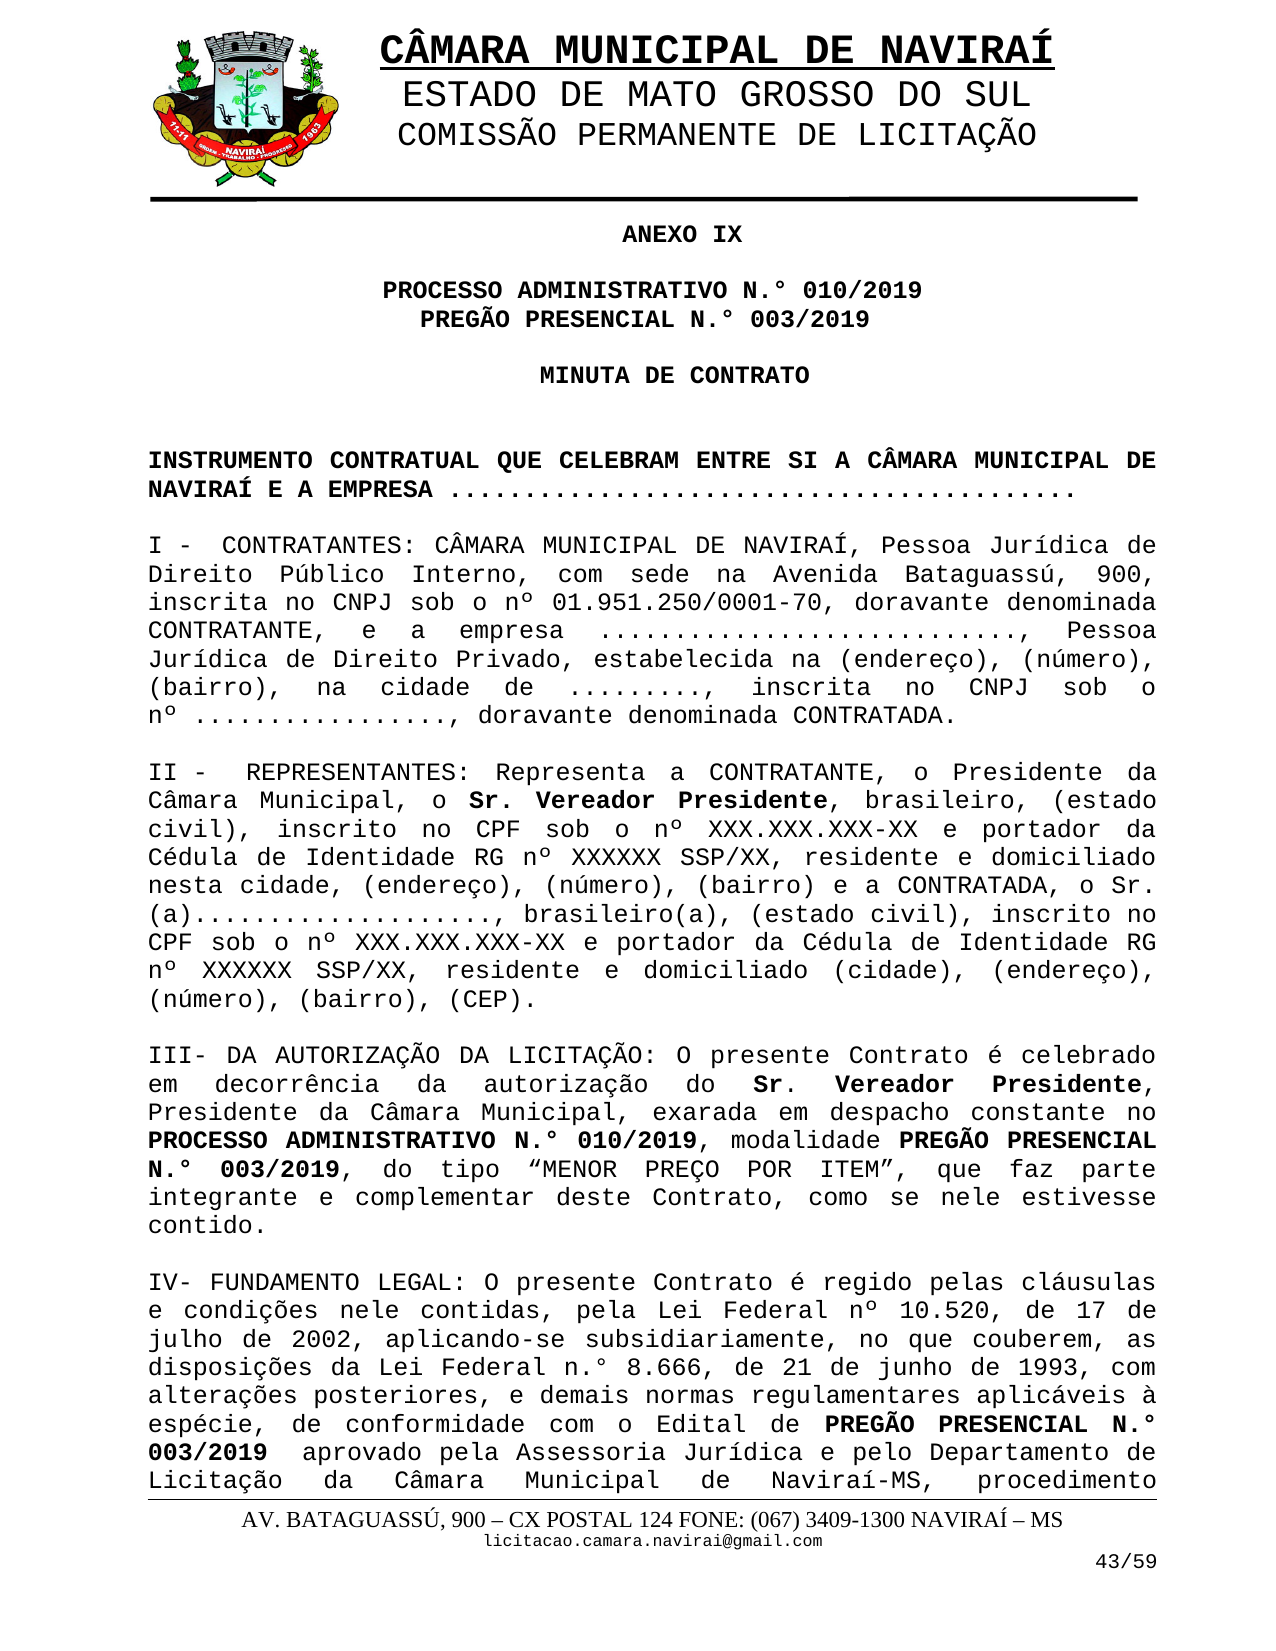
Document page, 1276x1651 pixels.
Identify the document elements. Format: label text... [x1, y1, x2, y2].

text MINUTA DE CONTRATO [148, 363, 1216, 391]
text I - CONTRATANTES: CÂMARA MUNICIPAL DE NAVIRAÍ, Pessoa Jurídica de Direito Público Interno, com sede na Avenida Bataguassú, 900, inscrita no CNPJ sob o nº 01.951.250/0001-70, doravante denominada CONTRATANTE, e a empresa ............................, Pessoa Jurídica de Direito Privado, estabelecida na (endereço), (número), (bairro), na cidade de ........., inscrita no CNPJ sob o nº ................., doravante denominada CONTRATADA. [148, 533, 1157, 731]
text INSTRUMENTO CONTRATUAL QUE CELEBRAM ENTRE SI A CÂMARA MUNICIPAL DE NAVIRAÍ E A EMPRESA .......................................... [148, 448, 1157, 505]
text PREGÃO PRESENCIAL N.° 003/2019 [148, 306, 1157, 335]
text IV- FUNDAMENTO LEGAL: O presente Contrato é regido pelas cláusulas e condições nele contidas, pela Lei Federal nº 10.520, de 17 de julho de 2002, aplicando-se subsidiariamente, no que couberem, as disposições da Lei Federal n.° 8.666, de 21 de junho de 1993, com alterações posteriores, e demais normas regulamentares aplicáveis à espécie, de conformidade com o Edital de PREGÃO PRESENCIAL N.° 003/2019 aprovado pela Assessoria Jurídica e pelo Departamento de Licitação da Câmara Municipal de Naviraí-MS, procedimento [148, 1270, 1157, 1496]
text II - REPRESENTANTES: Representa a CONTRATANTE, o Presidente da Câmara Municipal, o Sr. Vereador Presidente, brasileiro, (estado civil), inscrito no CPF sob o nº XXX.XXX.XXX-XX e portador da Cédula de Identidade RG nº XXXXXX SSP/XX, residente e domiciliado nesta cidade, (endereço), (número), (bairro) e a CONTRATADA, o Sr.(a)...................., brasileiro(a), (estado civil), inscrito no CPF sob o nº XXX.XXX.XXX-XX e portador da Cédula de Identidade RG nº XXXXXX SSP/XX, residente e domiciliado (cidade), (endereço), (número), (bairro), (CEP). [148, 760, 1157, 1015]
text III- DA AUTORIZAÇÃO DA LICITAÇÃO: O presente Contrato é celebrado em decorrência da autorização do Sr. Vereador Presidente, Presidente da Câmara Municipal, exarada em despacho constante no PROCESSO ADMINISTRATIVO N.° 010/2019, modalidade PREGÃO PRESENCIAL N.° 003/2019, do tipo “MENOR PREÇO POR ITEM”, que faz parte integrante e complementar deste Contrato, como se nele estivesse contido. [148, 1043, 1157, 1241]
text ANEXO IX [148, 221, 1216, 250]
text PROCESSO ADMINISTRATIVO N.° 010/2019 [148, 278, 1157, 306]
